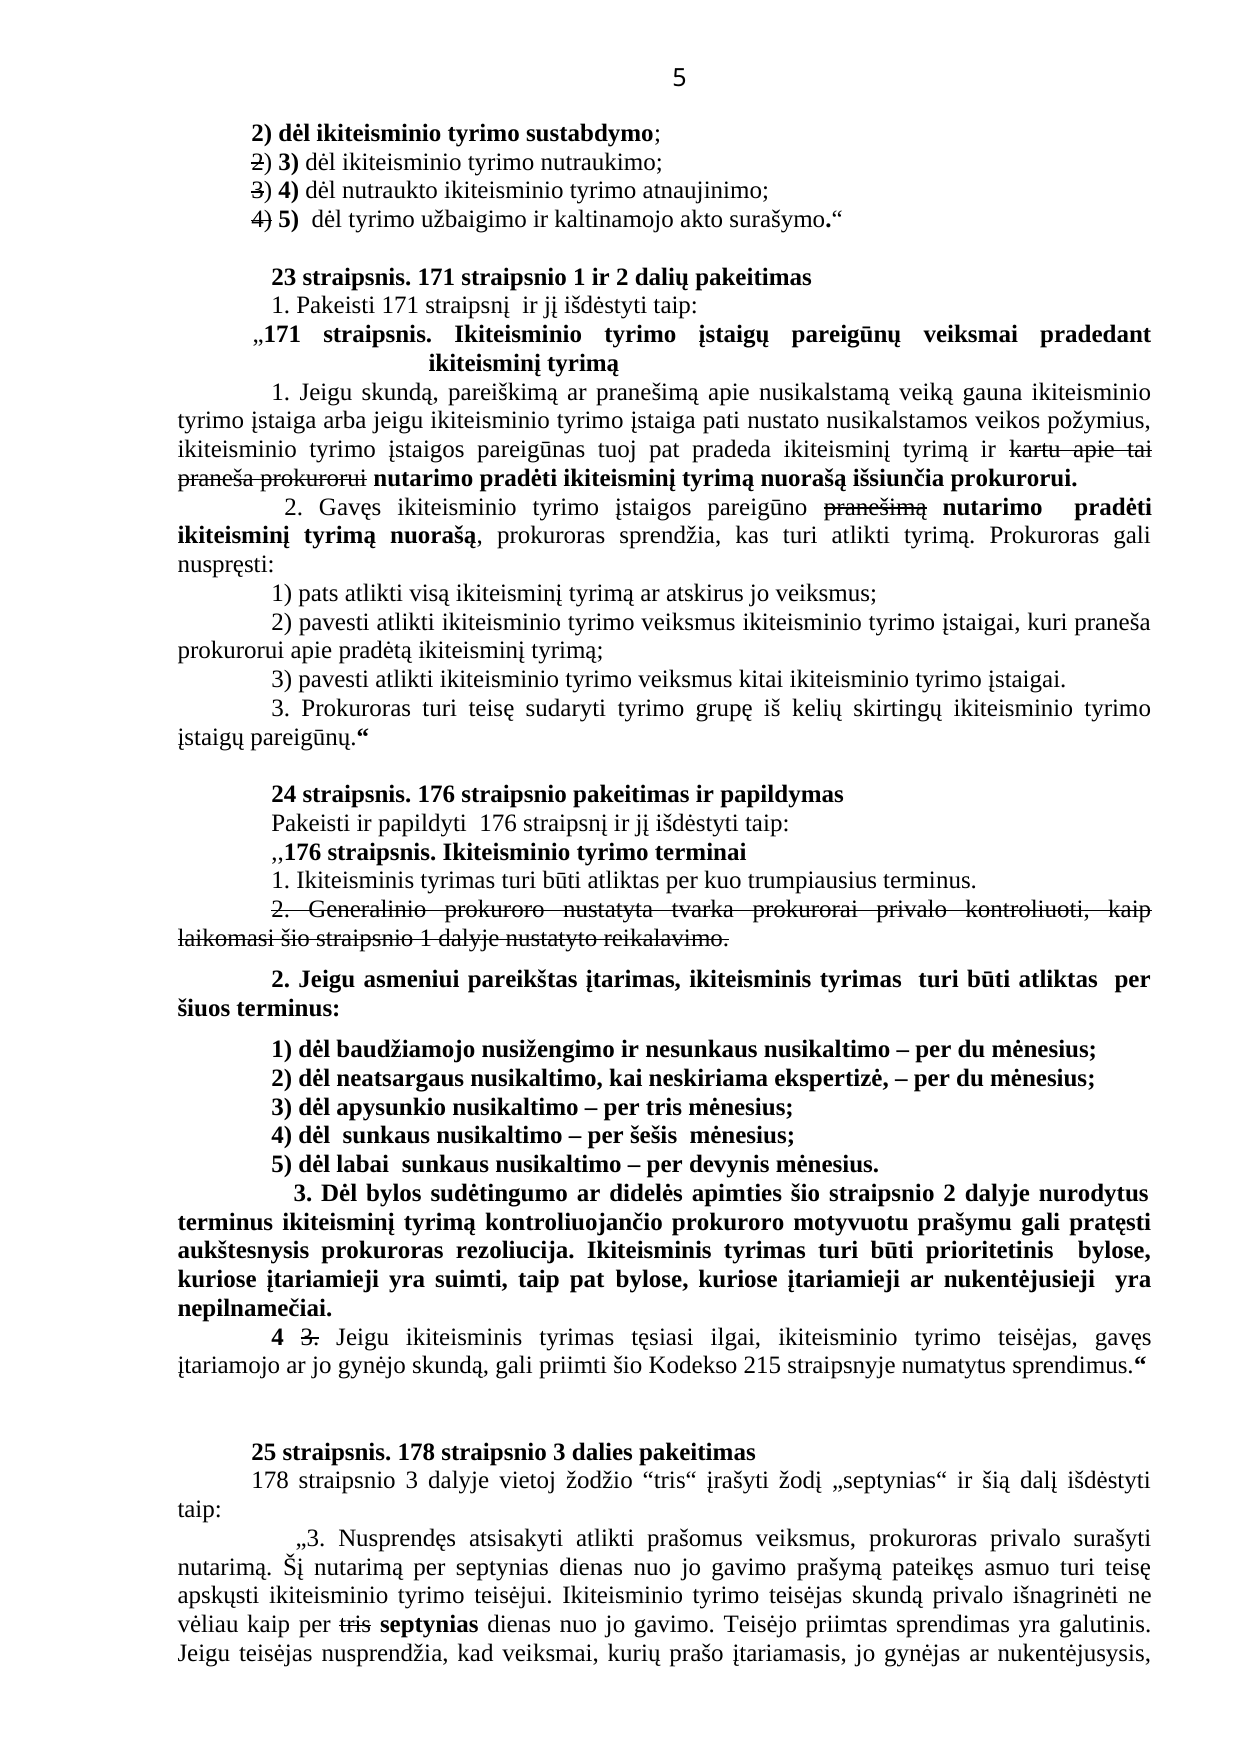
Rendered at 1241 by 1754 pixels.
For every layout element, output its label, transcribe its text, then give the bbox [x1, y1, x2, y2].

text 23 straipsnis. 171 straipsnio 1 ir 2 dalių pakeitimas [177, 262, 1152, 291]
text 4) dėl sunkaus nusikaltimo – per šešis mėnesius; [177, 1121, 1152, 1149]
text 1. Ikiteisminis tyrimas turi būti atliktas per kuo trumpiausius terminus. [177, 866, 1152, 894]
text 1. Pakeisti 171 straipsnį ir jį išdėstyti taip: [177, 291, 1152, 319]
text 2. Jeigu asmeniui pareikštas įtarimas, ikiteisminis tyrimas turi būti atliktas per šiuos terminus: [177, 964, 1152, 1022]
text 178 straipsnio 3 dalyje vietoj žodžio “tris“ įrašyti žodį „septynias“ ir šią dalį išdėstyti taip: [177, 1466, 1152, 1523]
text ,,176 straipsnis. Ikiteisminio tyrimo terminai [177, 837, 1152, 866]
text 2) pavesti atlikti ikiteisminio tyrimo veiksmus ikiteisminio tyrimo įstaigai, kuri praneša prokurorui apie pradėtą ikiteisminį tyrimą; [177, 607, 1152, 664]
text 3. Prokuroras turi teisę sudaryti tyrimo grupę iš kelių skirtingų ikiteisminio tyrimo įstaigų pareigūnų.“ [177, 693, 1152, 751]
text 2) 3) dėl ikiteisminio tyrimo nutraukimo; [177, 147, 1152, 176]
text 1) dėl baudžiamojo nusižengimo ir nesunkaus nusikaltimo – per du mėnesius; [177, 1034, 1152, 1063]
text „171 straipsnis. Ikiteisminio tyrimo įstaigų pareigūnų veiksmai pradedant ikiteisminį tyrimą [252, 319, 1152, 377]
text 1. Jeigu skundą, pareiškimą ar pranešimą apie nusikalstamą veiką gauna ikiteisminio tyrimo įstaiga arba jeigu ikiteisminio tyrimo įstaiga pati nustato nusikalstamos veikos požymius, ikiteisminio tyrimo įstaigos pareigūnas tuoj pat pradeda ikiteisminį tyrimą ir kartu apie tai praneša prokurorui nutarimo pradėti ikiteisminį tyrimą nuorašą išsiunčia prokurorui. [177, 377, 1152, 492]
text 2. Gavęs ikiteisminio tyrimo įstaigos pareigūno pranešimą nutarimo pradėti ikiteisminį tyrimą nuorašą, prokuroras sprendžia, kas turi atlikti tyrimą. Prokuroras gali nuspręsti: [177, 492, 1152, 578]
text 4) 5) dėl tyrimo užbaigimo ir kaltinamojo akto surašymo.“ [177, 204, 1152, 233]
text 25 straipsnis. 178 straipsnio 3 dalies pakeitimas [177, 1437, 1152, 1466]
text 4 3. Jeigu ikiteisminis tyrimas tęsiasi ilgai, ikiteisminio tyrimo teisėjas, gavęs įtariamojo ar jo gynėjo skundą, gali priimti šio Kodekso 215 straipsnyje numatytus sprendimus.“ [177, 1322, 1152, 1379]
text 5) dėl labai sunkaus nusikaltimo – per devynis mėnesius. [177, 1149, 1152, 1178]
text 3) dėl apysunkio nusikaltimo – per tris mėnesius; [177, 1092, 1152, 1121]
text 24 straipsnis. 176 straipsnio pakeitimas ir papildymas [177, 779, 1152, 808]
text 3. Dėl bylos sudėtingumo ar didelės apimties šio straipsnio 2 dalyje nurodytus terminus ikiteisminį tyrimą kontroliuojančio prokuroro motyvuotu prašymu gali pratęsti aukštesnysis prokuroras rezoliucija. Ikiteisminis tyrimas turi būti prioritetinis bylose, kuriose įtariamieji yra suimti, taip pat bylose, kuriose įtariamieji ar nukentėjusieji yra nepilnamečiai. [177, 1178, 1152, 1322]
text 2. Generalinio prokuroro nustatyta tvarka prokurorai privalo kontroliuoti, kaip laikomasi šio straipsnio 1 dalyje nustatyto reikalavimo. [177, 894, 1152, 952]
text „3. Nusprendęs atsisakyti atlikti prašomus veiksmus, prokuroras privalo surašyti nutarimą. Šį nutarimą per septynias dienas nuo jo gavimo prašymą pateikęs asmuo turi teisę apskųsti ikiteisminio tyrimo teisėjui. Ikiteisminio tyrimo teisėjas skundą privalo išnagrinėti ne vėliau kaip per tris septynias dienas nuo jo gavimo. Teisėjo priimtas sprendimas yra galutinis. Jeigu teisėjas nusprendžia, kad veiksmai, kurių prašo įtariamasis, jo gynėjas ar nukentėjusysis, [177, 1523, 1152, 1667]
text Pakeisti ir papildyti 176 straipsnį ir jį išdėstyti taip: [177, 808, 1152, 837]
text 1) pats atlikti visą ikiteisminį tyrimą ar atskirus jo veiksmus; [177, 578, 1152, 607]
text 2) dėl ikiteisminio tyrimo sustabdymo; [177, 118, 1152, 147]
text 3) 4) dėl nutraukto ikiteisminio tyrimo atnaujinimo; [177, 176, 1152, 204]
text 2) dėl neatsargaus nusikaltimo, kai neskiriama ekspertizė, – per du mėnesius; [177, 1063, 1152, 1092]
text 3) pavesti atlikti ikiteisminio tyrimo veiksmus kitai ikiteisminio tyrimo įstaigai. [177, 664, 1152, 693]
